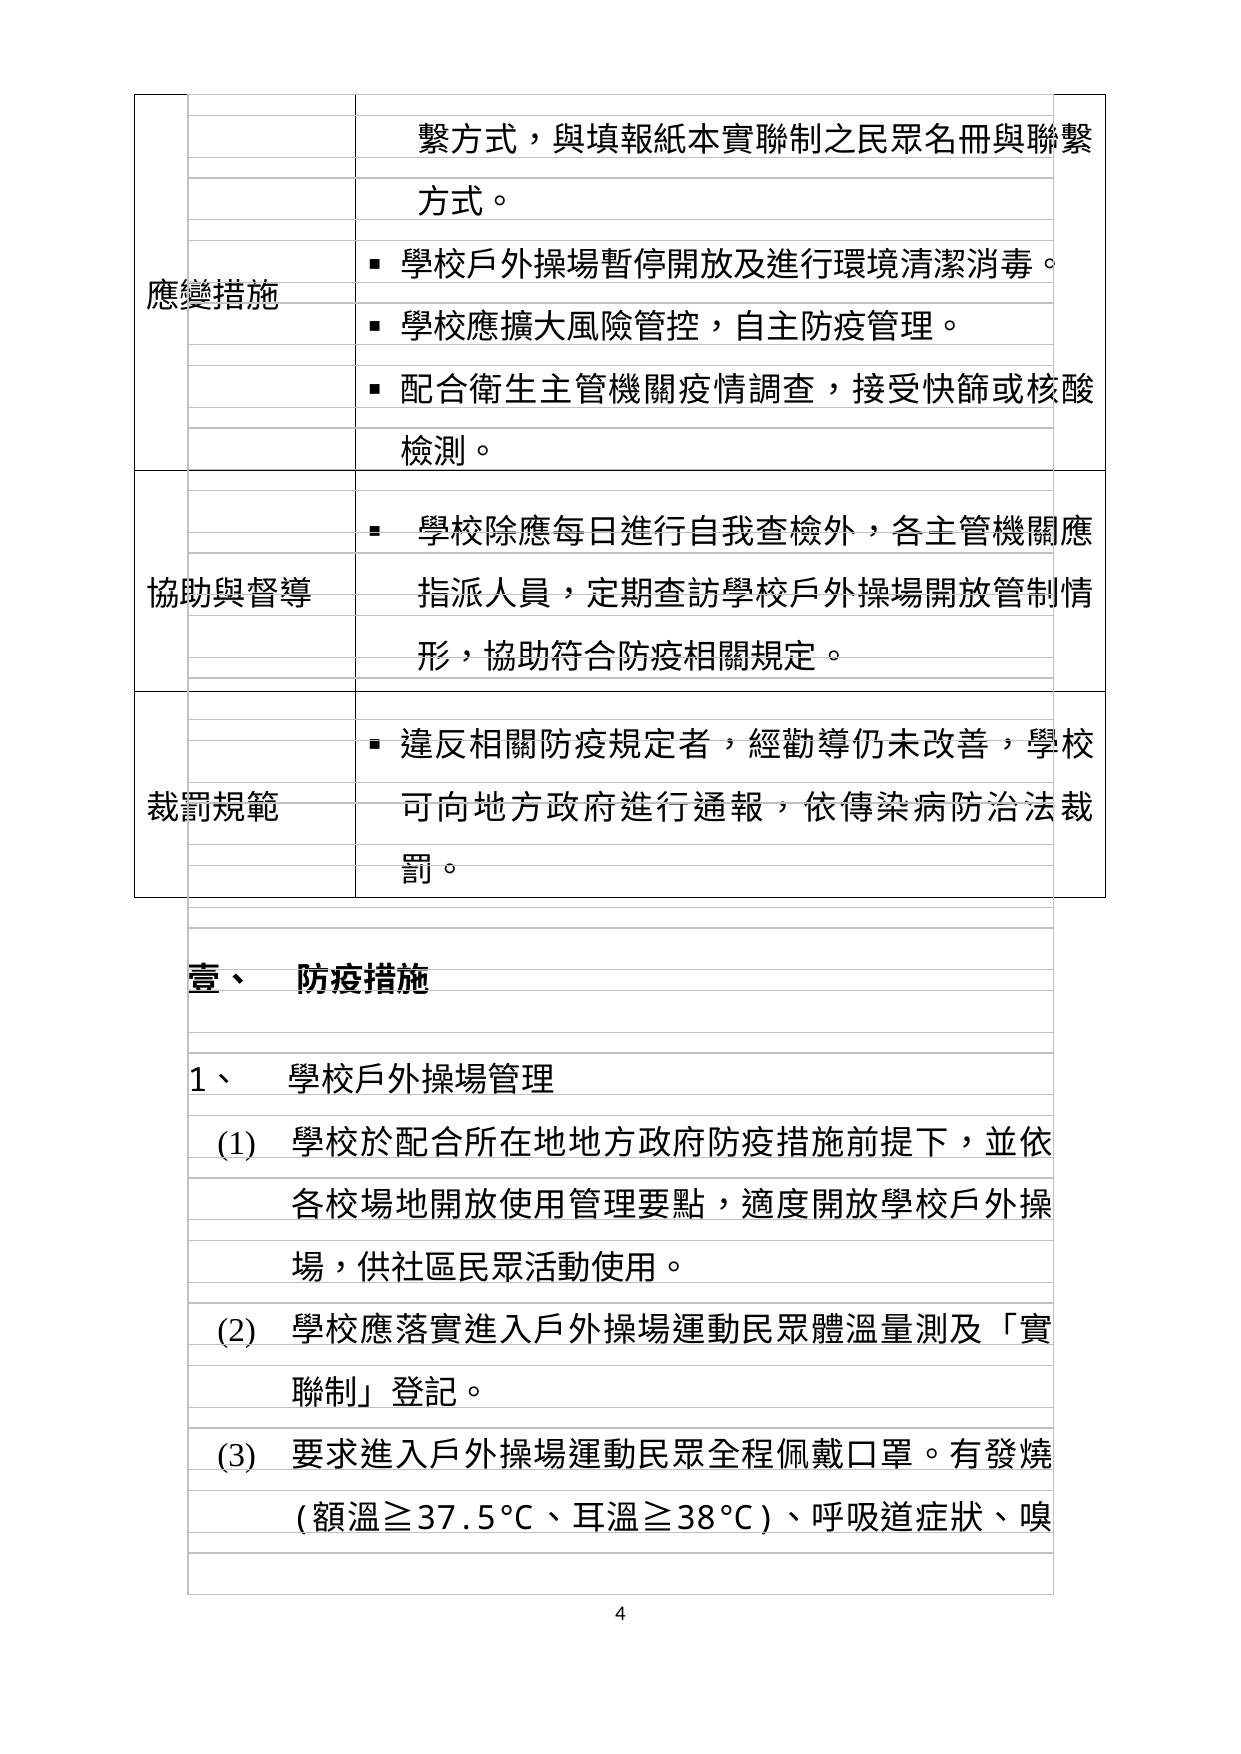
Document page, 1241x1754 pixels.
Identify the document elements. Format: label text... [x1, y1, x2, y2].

table_cell 協助與督導 [135, 471, 187, 691]
table_cell 出現確診者應變措施 [253, 283, 355, 302]
table_cell 協助與督導 [189, 491, 355, 532]
table_cell 應提供疫調單位到校的校內相關人員名冊與聯繫方式，與填報紙本實聯制之民眾名冊與聯繫方式。 學校戶外操場暫停開放及進行環境清潔消毒。 學校應擴大風險管控，自主防疫管理。 配合衛生主管機關疫情調查，接受快篩或核酸檢測。 [356, 158, 1053, 177]
table_cell 出現確診者應變措施 [189, 179, 355, 219]
table_cell 學校除應每日進行自我查檢外，各主管機關應指派人員，定期查訪學校戶外操場開放管制情形，協助符合防疫相關規定。 [1054, 471, 1105, 691]
table_cell 應提供疫調單位到校的校內相關人員名冊與聯繫方式，與填報紙本實聯制之民眾名冊與聯繫方式。 學校戶外操場暫停開放及進行環境清潔消毒。 學校應擴大風險管控，自主防疫管理。 配合衛生主管機關疫情調查，接受快篩或核酸檢測。 [356, 429, 1053, 469]
table_cell 裁罰規範 [189, 783, 355, 802]
table_cell 出現確診者應變措施 [189, 220, 355, 240]
table_cell 應提供疫調單位到校的校內相關人員名冊與聯繫方式，與填報紙本實聯制之民眾名冊與聯繫方式。 學校戶外操場暫停開放及進行環境清潔消毒。 學校應擴大風險管控，自主防疫管理。 配合衛生主管機關疫情調查，接受快篩或核酸檢測。 [356, 345, 1053, 365]
list [217, 1286, 1053, 1302]
table_cell 裁罰規範 [189, 866, 355, 897]
table_cell 學校除應每日進行自我查檢外，各主管機關應指派人員，定期查訪學校戶外操場開放管制情形，協助符合防疫相關規定。 [356, 471, 1053, 490]
table_cell 應提供疫調單位到校的校內相關人員名冊與聯繫方式，與填報紙本實聯制之民眾名冊與聯繫方式。 學校戶外操場暫停開放及進行環境清潔消毒。 學校應擴大風險管控，自主防疫管理。 配合衛生主管機關疫情調查，接受快篩或核酸檢測。 [356, 241, 1053, 282]
table_cell 違反相關防疫規定者，經勸導仍未改善，學校可向地方政府進行通報，依傳染病防治法裁罰。 [356, 866, 1053, 897]
table_cell 應提供疫調單位到校的校內相關人員名冊與聯繫方式，與填報紙本實聯制之民眾名冊與聯繫方式。 學校戶外操場暫停開放及進行環境清潔消毒。 學校應擴大風險管控，自主防疫管理。 配合衛生主管機關疫情調查，接受快篩或核酸檢測。 [356, 95, 1053, 115]
table_cell 出現確診者應變措施 [189, 408, 355, 427]
list 防疫措施 [317, 970, 336, 990]
table_cell 裁罰規範 [189, 741, 355, 782]
list 防疫措施 [189, 970, 298, 990]
table_cell 學校除應每日進行自我查檢外，各主管機關應指派人員，定期查訪學校戶外操場開放管制情形，協助符合防疫相關規定。 [356, 595, 1053, 615]
list [189, 1036, 1053, 1052]
table_cell 協助與督導 [189, 616, 355, 657]
table_cell 違反相關防疫規定者，經勸導仍未改善，學校可向地方政府進行通報，依傳染病防治法裁罰。 [356, 804, 1053, 844]
table_cell 違反相關防疫規定者，經勸導仍未改善，學校可向地方政府進行通報，依傳染病防治法裁罰。 [356, 692, 1053, 719]
table_cell 學校除應每日進行自我查檢外，各主管機關應指派人員，定期查訪學校戶外操場開放管制情形，協助符合防疫相關規定。 [356, 616, 1053, 657]
table_cell 學校除應每日進行自我查檢外，各主管機關應指派人員，定期查訪學校戶外操場開放管制情形，協助符合防疫相關規定。 [356, 554, 1053, 594]
list [217, 1158, 1053, 1177]
table_cell 應提供疫調單位到校的校內相關人員名冊與聯繫方式，與填報紙本實聯制之民眾名冊與聯繫方式。 學校戶外操場暫停開放及進行環境清潔消毒。 學校應擴大風險管控，自主防疫管理。 配合衛生主管機關疫情調查，接受快篩或核酸檢測。 [356, 179, 1053, 219]
table_cell 出現確診者應變措施 [189, 116, 355, 157]
table_cell 應提供疫調單位到校的校內相關人員名冊與聯繫方式，與填報紙本實聯制之民眾名冊與聯繫方式。 學校戶外操場暫停開放及進行環境清潔消毒。 學校應擴大風險管控，自主防疫管理。 配合衛生主管機關疫情調查，接受快篩或核酸檢測。 [356, 220, 1053, 240]
table_cell 出現確診者應變措施 [189, 366, 355, 407]
list 聯制」登記。 [217, 1366, 1053, 1407]
list [217, 1470, 1053, 1490]
list 各校場地開放使用管理要點，適度開放學校戶外操 [217, 1179, 1053, 1219]
table_cell 裁罰規範 [189, 720, 355, 740]
table_cell 出現確診者應變措施 [189, 241, 355, 282]
list 防疫措施 [404, 971, 413, 980]
table_cell 協助與督導 [189, 658, 355, 677]
list 防疫措施 [372, 970, 400, 990]
table_cell 協助與督導 [189, 533, 355, 552]
list [217, 1411, 1053, 1427]
table_cell 違反相關防疫規定者，經勸導仍未改善，學校可向地方政府進行通報，依傳染病防治法裁罰。 [356, 783, 1053, 802]
list [217, 1345, 1053, 1365]
list 防疫措施 [313, 979, 322, 990]
table_cell 學校除應每日進行自我查檢外，各主管機關應指派人員，定期查訪學校戶外操場開放管制情形，協助符合防疫相關規定。 [356, 491, 1053, 532]
list 要求進入戶外操場運動民眾全程佩戴口罩。有發燒 [217, 1429, 1053, 1469]
table_cell 協助與督導 [189, 471, 355, 490]
table_cell 學校除應每日進行自我查檢外，各主管機關應指派人員，定期查訪學校戶外操場開放管制情形，協助符合防疫相關規定。 [356, 658, 1053, 677]
table_cell 應提供疫調單位到校的校內相關人員名冊與聯繫方式，與填報紙本實聯制之民眾名冊與聯繫方式。 學校戶外操場暫停開放及進行環境清潔消毒。 學校應擴大風險管控，自主防疫管理。 配合衛生主管機關疫情調查，接受快篩或核酸檢測。 [356, 408, 1053, 427]
table_cell 應提供疫調單位到校的校內相關人員名冊與聯繫方式，與填報紙本實聯制之民眾名冊與聯繫方式。 學校戶外操場暫停開放及進行環境清潔消毒。 學校應擴大風險管控，自主防疫管理。 配合衛生主管機關疫情調查，接受快篩或核酸檢測。 [356, 304, 1053, 344]
table_cell 應提供疫調單位到校的校內相關人員名冊與聯繫方式，與填報紙本實聯制之民眾名冊與聯繫方式。 學校戶外操場暫停開放及進行環境清潔消毒。 學校應擴大風險管控，自主防疫管理。 配合衛生主管機關疫情調查，接受快篩或核酸檢測。 [1054, 95, 1105, 470]
table_cell 協助與督導 [189, 595, 355, 615]
table_cell 裁罰規範 [189, 692, 355, 719]
list 防疫措施 [302, 970, 313, 990]
table_cell 出現確診者應變措施 [189, 304, 355, 344]
table_cell 出現確診者應變措施 [189, 345, 355, 365]
list (額溫≧37.5℃、耳溫≧38℃)、呼吸道症狀、嗅 [217, 1491, 1053, 1532]
table_cell 裁罰規範 [135, 692, 187, 897]
table_cell 出現確診者應變措施 [220, 283, 254, 302]
table_cell 出現確診者應變措施 [189, 95, 355, 115]
table_cell 應提供疫調單位到校的校內相關人員名冊與聯繫方式，與填報紙本實聯制之民眾名冊與聯繫方式。 學校戶外操場暫停開放及進行環境清潔消毒。 學校應擴大風險管控，自主防疫管理。 配合衛生主管機關疫情調查，接受快篩或核酸檢測。 [356, 366, 1053, 407]
list 學校戶外操場管理 [189, 1054, 1053, 1094]
table_cell 應提供疫調單位到校的校內相關人員名冊與聯繫方式，與填報紙本實聯制之民眾名冊與聯繫方式。 學校戶外操場暫停開放及進行環境清潔消毒。 學校應擴大風險管控，自主防疫管理。 配合衛生主管機關疫情調查，接受快篩或核酸檢測。 [356, 116, 1053, 157]
list 防疫措施 [340, 970, 368, 990]
list 防疫措施 [416, 970, 1053, 990]
table_cell 裁罰規範 [189, 845, 355, 865]
list [217, 1220, 1053, 1240]
list 防疫措施 [189, 936, 1053, 969]
table_cell 違反相關防疫規定者，經勸導仍未改善，學校可向地方政府進行通報，依傳染病防治法裁罰。 [1054, 692, 1105, 897]
table_cell 應提供疫調單位到校的校內相關人員名冊與聯繫方式，與填報紙本實聯制之民眾名冊與聯繫方式。 學校戶外操場暫停開放及進行環境清潔消毒。 學校應擴大風險管控，自主防疫管理。 配合衛生主管機關疫情調查，接受快篩或核酸檢測。 [356, 283, 1053, 302]
table_cell 違反相關防疫規定者，經勸導仍未改善，學校可向地方政府進行通報，依傳染病防治法裁罰。 [356, 845, 1053, 865]
table_cell 出現確診者應變措施 [189, 429, 355, 469]
table_cell 學校除應每日進行自我查檢外，各主管機關應指派人員，定期查訪學校戶外操場開放管制情形，協助符合防疫相關規定。 [356, 679, 1053, 691]
table_cell 出現確診者應變措施 [189, 158, 355, 177]
table_cell 出現確診者應變措施 [135, 95, 187, 470]
table_cell 違反相關防疫規定者，經勸導仍未改善，學校可向地方政府進行通報，依傳染病防治法裁罰。 [356, 741, 1053, 782]
list 學校於配合所在地地方政府防疫措施前提下，並依 [217, 1116, 1053, 1157]
table_cell 學校除應每日進行自我查檢外，各主管機關應指派人員，定期查訪學校戶外操場開放管制情形，協助符合防疫相關規定。 [356, 533, 1053, 552]
list 場，供社區民眾活動使用。 [217, 1241, 1053, 1282]
table_cell 違反相關防疫規定者，經勸導仍未改善，學校可向地方政府進行通報，依傳染病防治法裁罰。 [356, 720, 1053, 740]
table_cell 裁罰規範 [189, 804, 355, 844]
list 學校應落實進入戶外操場運動民眾體溫量測及「實 [217, 1304, 1053, 1344]
table_cell 協助與督導 [189, 554, 355, 594]
list [217, 1098, 1053, 1115]
list 防疫措施 [189, 991, 1053, 998]
table_cell 出現確診者應變措施 [189, 283, 218, 302]
table_cell 協助與督導 [189, 679, 355, 691]
